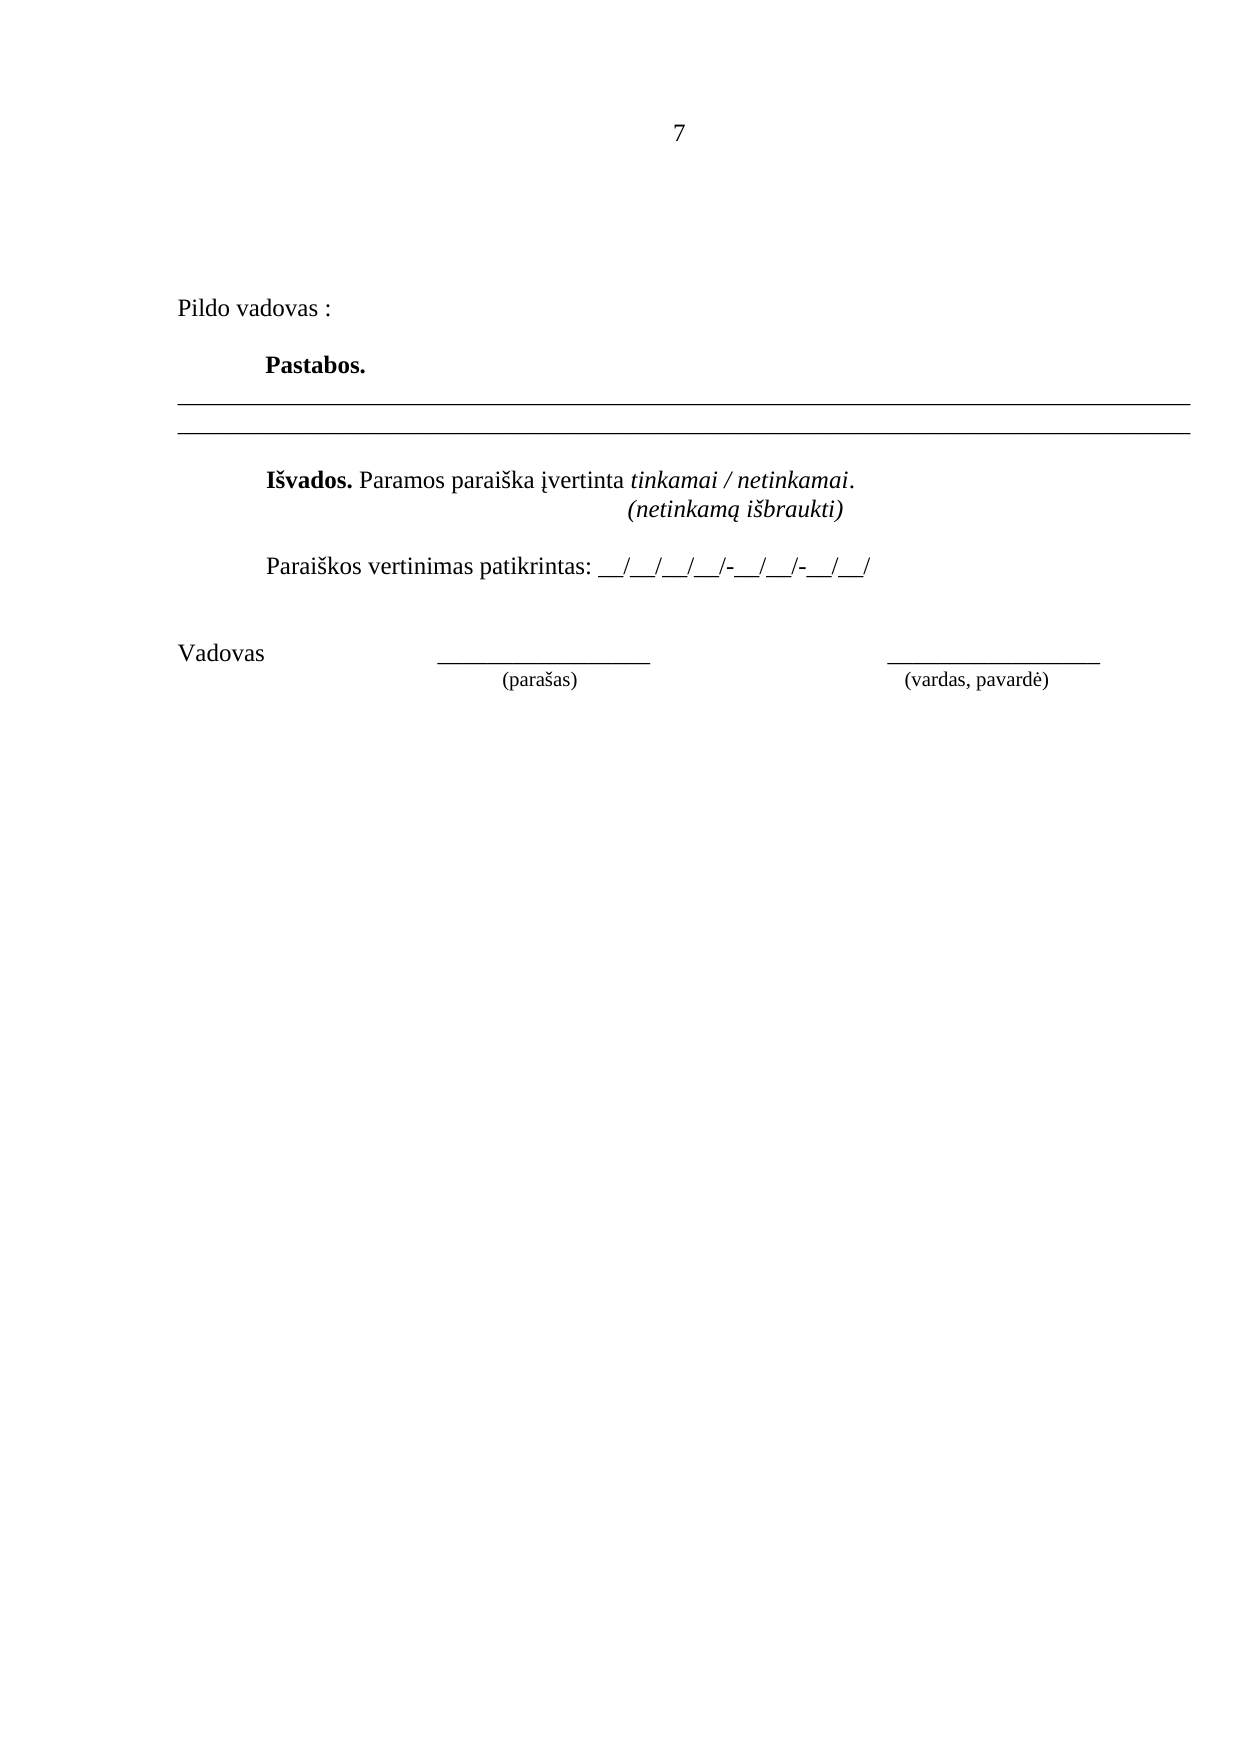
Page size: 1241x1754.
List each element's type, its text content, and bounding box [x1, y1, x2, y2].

text Išvados. Paramos paraiška įvertinta tinkamai / netinkamai. [177, 465, 1184, 494]
text _________________________________________________________________________________ [177, 408, 1191, 436]
text Pildo vadovas : [177, 293, 1181, 321]
text Vadovas _________________ _________________ [177, 638, 1181, 666]
text (netinkamą išbraukti) [447, 494, 1184, 523]
text Paraiškos vertinimas patikrintas: __/__/__/__/-__/__/-__/__/ [177, 551, 1162, 580]
text (parašas) (vardas, pavardė) [177, 666, 1181, 691]
text Pastabos. [177, 350, 1181, 379]
text _________________________________________________________________________________ [177, 379, 1191, 408]
